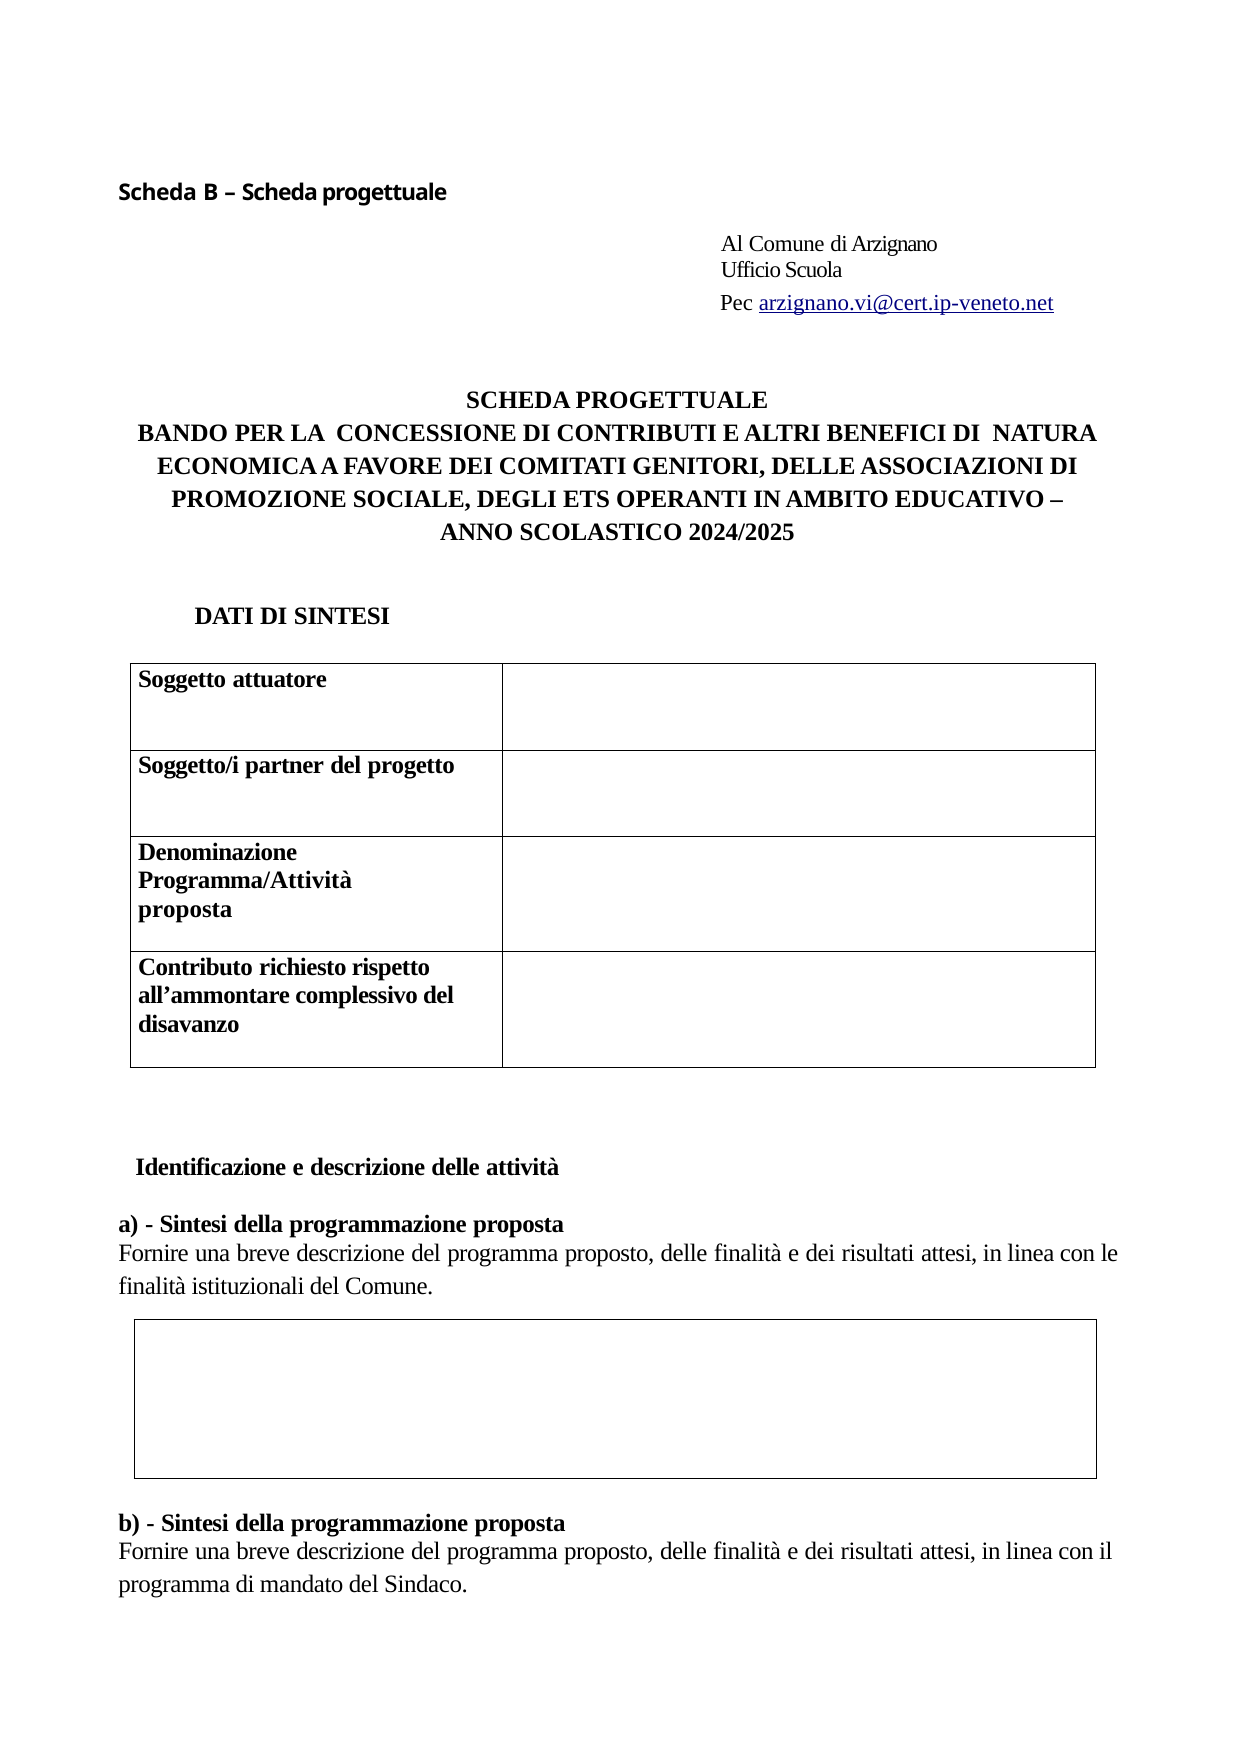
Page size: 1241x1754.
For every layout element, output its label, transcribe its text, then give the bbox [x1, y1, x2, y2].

table_cell [503, 837, 1095, 951]
list SCHEDA PROGETTUALE [136, 385, 1098, 414]
table_header [135, 1320, 1096, 1478]
table_cell [503, 751, 1095, 836]
table_cell Soggetto/i partner del progetto [131, 751, 502, 836]
text Scheda B – Scheda progettuale [118, 176, 1053, 208]
table_cell Contributo richiesto rispetto all’ammontare complessivo del disavanzo [131, 952, 502, 1067]
text Fornire una breve descrizione del programma proposto, delle finalità e dei risultati attesi, in linea con il programma di mandato del Sindaco. [118, 1536, 1121, 1598]
text b) - Sintesi della programmazione proposta [118, 1508, 1122, 1536]
text Al Comune di Arzignano [721, 232, 1122, 257]
text a) - Sintesi della programmazione proposta [118, 1209, 1122, 1238]
table_cell Denominazione Programma/Attività proposta [131, 837, 502, 951]
subtitle DATI DI SINTESI [194, 601, 1122, 630]
table_cell [503, 952, 1095, 1067]
text Fornire una breve descrizione del programma proposto, delle finalità e dei risultati attesi, in linea con le finalità istituzionali del Comune. [118, 1238, 1119, 1300]
text Identificazione e descrizione delle attività [129, 1152, 1122, 1181]
table_header [503, 664, 1095, 749]
text Ufficio Scuola [721, 257, 1093, 283]
table_header Soggetto attuatore [131, 664, 502, 749]
text Pec arzignano.vi@cert.ip-veneto.net [720, 289, 1122, 315]
list BANDO PER LA CONCESSIONE DI CONTRIBUTI E ALTRI BENEFICI DI NATURA ECONOMICA A FAVORE DEI COMITATI GENITORI, DELLE ASSOCIAZIONI DI PROMOZIONE SOCIALE, DEGLI ETS OPERANTI IN AMBITO EDUCATIVO – ANNO SCOLASTICO 2024/2025 [136, 418, 1098, 546]
